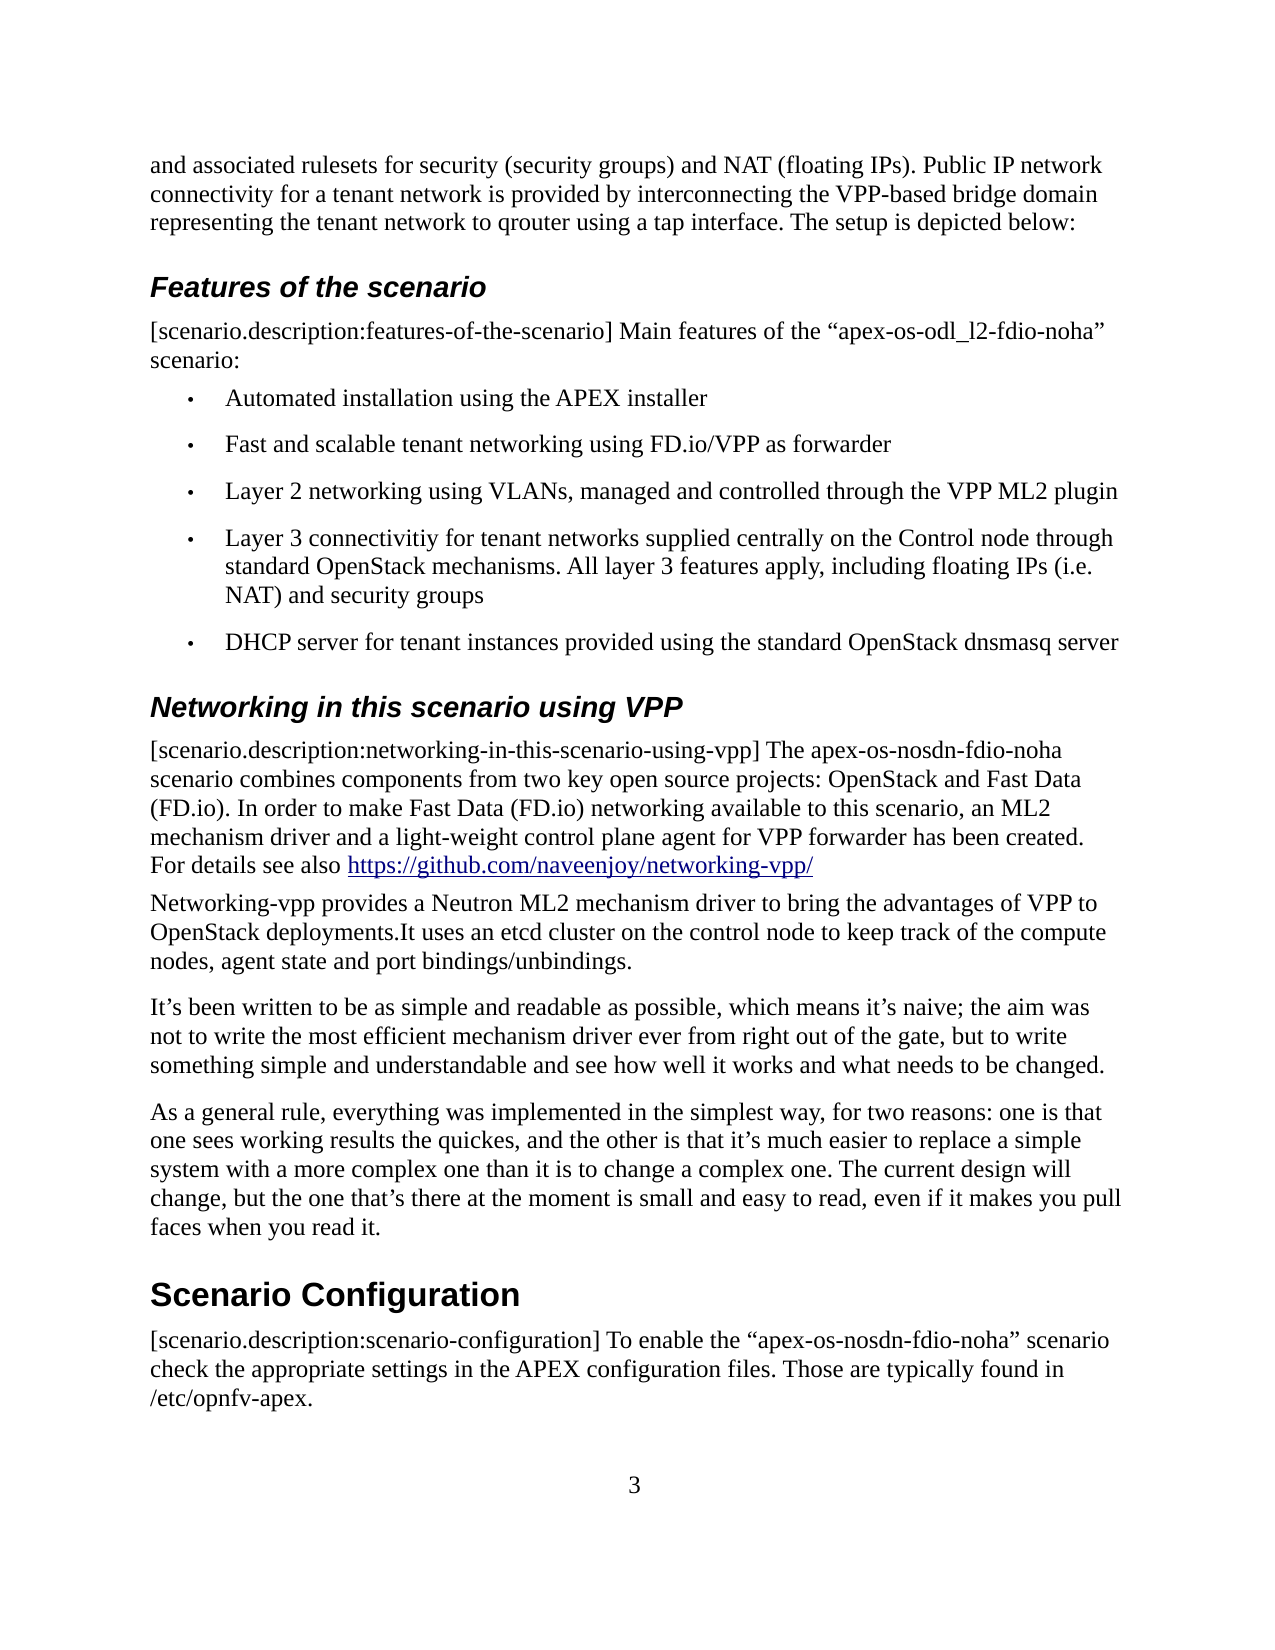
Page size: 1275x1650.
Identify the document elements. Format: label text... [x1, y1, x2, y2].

text [scenario.description:scenario-configuration] To enable the “apex-os-nosdn-fdio-noha” scenario check the appropriate settings in the APEX configuration files. Those are typically found in /etc/opnfv-apex. [150, 1326, 1125, 1412]
subtitle Features of the scenario [150, 270, 1125, 304]
subtitle Scenario Configuration [150, 1274, 1125, 1313]
text and associated rulesets for security (security groups) and NAT (floating IPs). Public IP network connectivity for a tenant network is provided by interconnecting the VPP-based bridge domain representing the tenant network to qrouter using a tap interface. The setup is depicted below: [150, 150, 1125, 236]
text [scenario.description:networking-in-this-scenario-using-vpp] The apex-os-nosdn-fdio-noha scenario combines components from two key open source projects: OpenStack and Fast Data (FD.io). In order to make Fast Data (FD.io) networking available to this scenario, an ML2 mechanism driver and a light-weight control plane agent for VPP forwarder has been created. For details see also https://github.com/naveenjoy/networking-vpp/ [150, 736, 1125, 879]
text It’s been written to be as simple and readable as possible, which means it’s naive; the aim was not to write the most efficient mechanism driver ever from right out of the gate, but to write something simple and understandable and see how well it works and what needs to be changed. [150, 992, 1125, 1079]
text [scenario.description:features-of-the-scenario] Main features of the “apex-os-odl_l2-fdio-noha” scenario: [150, 316, 1125, 374]
list Fast and scalable tenant networking using FD.io/VPP as forwarder [187, 429, 1125, 458]
subtitle Networking in this scenario using VPP [150, 689, 1125, 723]
list DHCP server for tenant instances provided using the standard OpenStack dnsmasq server [187, 627, 1125, 656]
text Networking-vpp provides a Neutron ML2 mechanism driver to bring the advantages of VPP to OpenStack deployments.It uses an etcd cluster on the control node to keep track of the compute nodes, agent state and port bindings/unbindings. [150, 888, 1125, 974]
list Layer 2 networking using VLANs, managed and controlled through the VPP ML2 plugin [187, 476, 1125, 505]
list Layer 3 connectivitiy for tenant networks supplied centrally on the Control node through standard OpenStack mechanisms. All layer 3 features apply, including floating IPs (i.e. NAT) and security groups [187, 523, 1125, 609]
list Automated installation using the APEX installer [187, 383, 1125, 411]
text As a general rule, everything was implemented in the simplest way, for two reasons: one is that one sees working results the quickes, and the other is that it’s much easier to replace a simple system with a more complex one than it is to change a complex one. The current design will change, but the one that’s there at the moment is small and easy to read, even if it makes you pull faces when you read it. [150, 1097, 1125, 1240]
